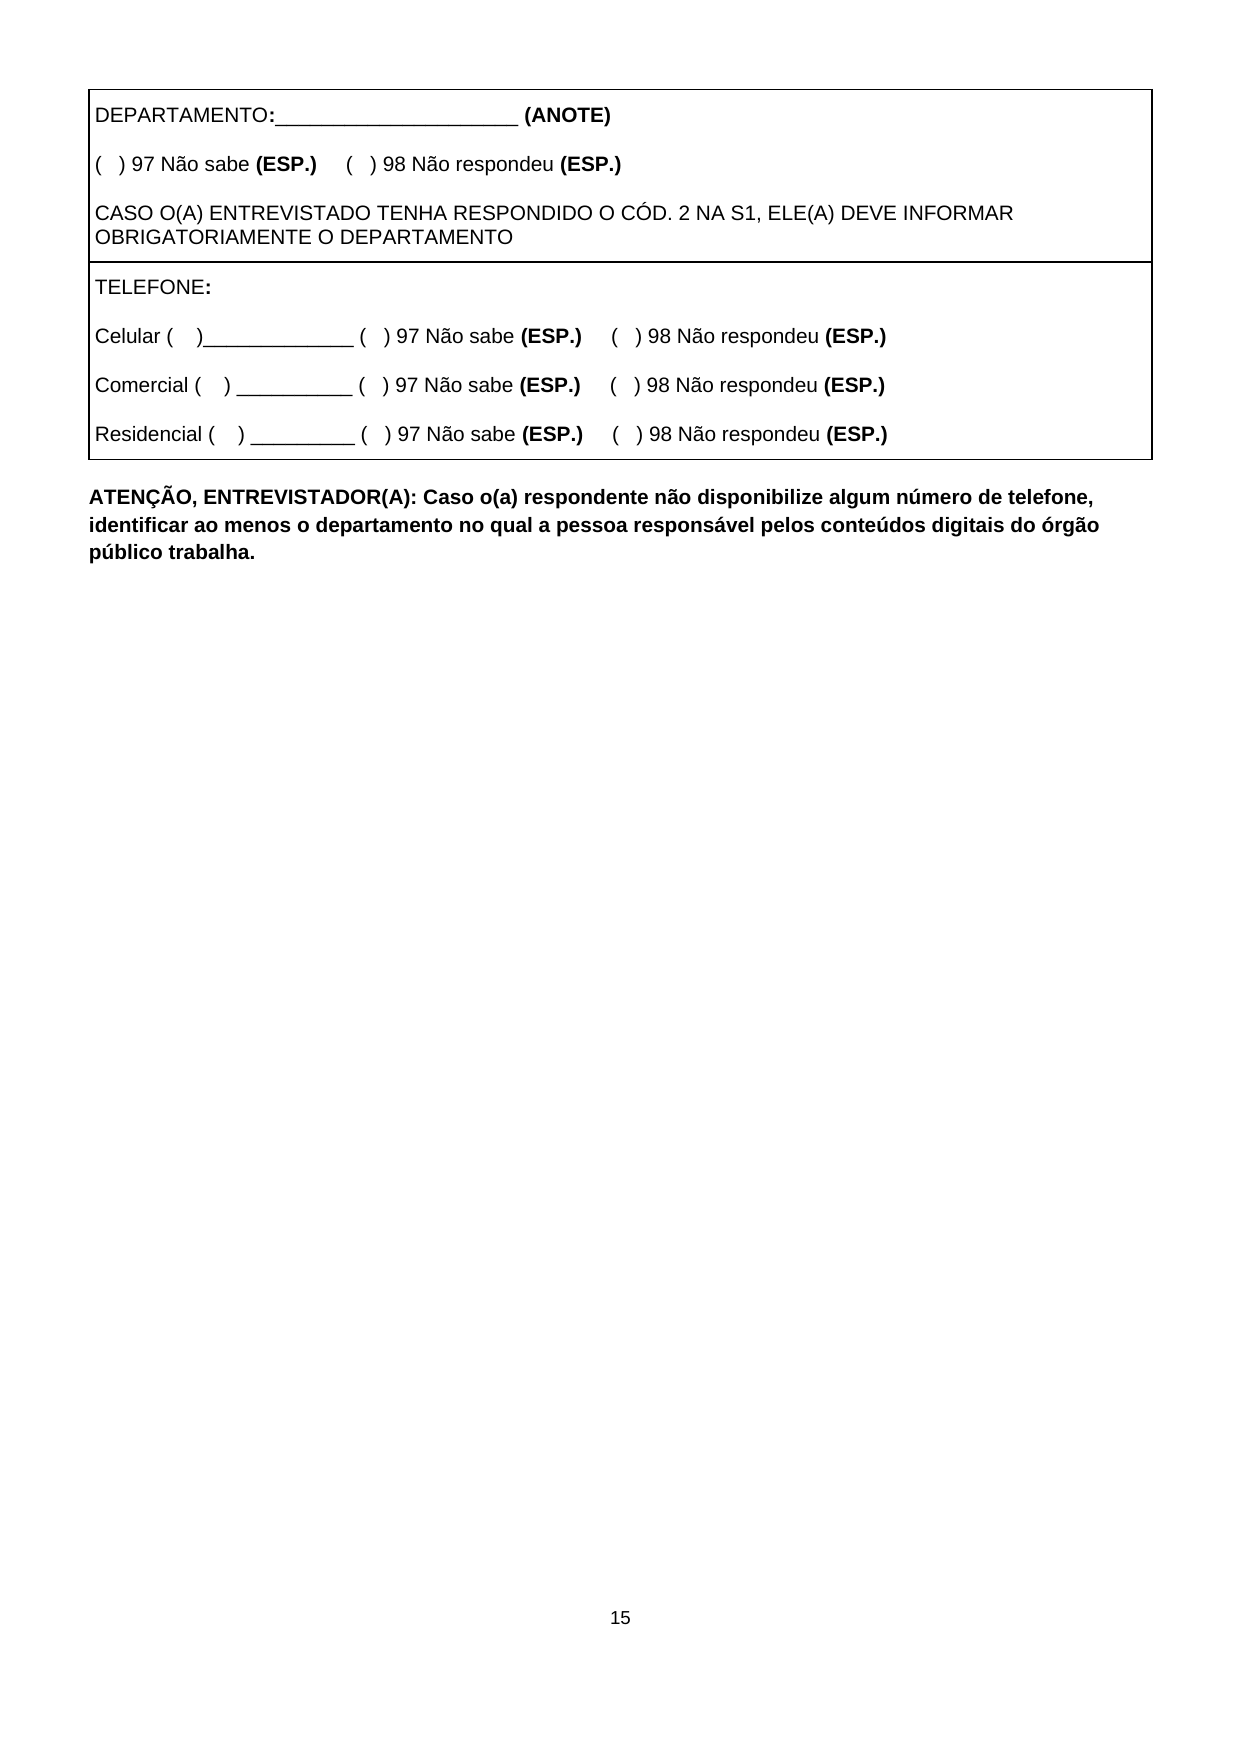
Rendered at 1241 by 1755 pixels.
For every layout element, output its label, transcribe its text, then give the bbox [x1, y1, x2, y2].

table_cell TELEFONE: Celular ( )_____________ ( ) 97 Não sabe (ESP.) ( ) 98 Não respondeu (ESP.) Comercial ( ) __________ ( ) 97 Não sabe (ESP.) ( ) 98 Não respondeu (ESP.) Residencial ( ) _________ ( ) 97 Não sabe (ESP.) ( ) 98 Não respondeu (ESP.) [90, 263, 1151, 458]
table_cell DEPARTAMENTO:_____________________ (ANOTE) ( ) 97 Não sabe (ESP.) ( ) 98 Não respondeu (ESP.) CASO O(A) ENTREVISTADO TENHA RESPONDIDO O CÓD. 2 NA S1, ELE(A) DEVE INFORMAR OBRIGATORIAMENTE O DEPARTAMENTO [90, 90, 1151, 261]
text ATENÇÃO, ENTREVISTADOR(A): Caso o(a) respondente não disponibilize algum número de telefone, identificar ao menos o departamento no qual a pessoa responsável pelos conteúdos digitais do órgão público trabalha. [89, 485, 1152, 564]
